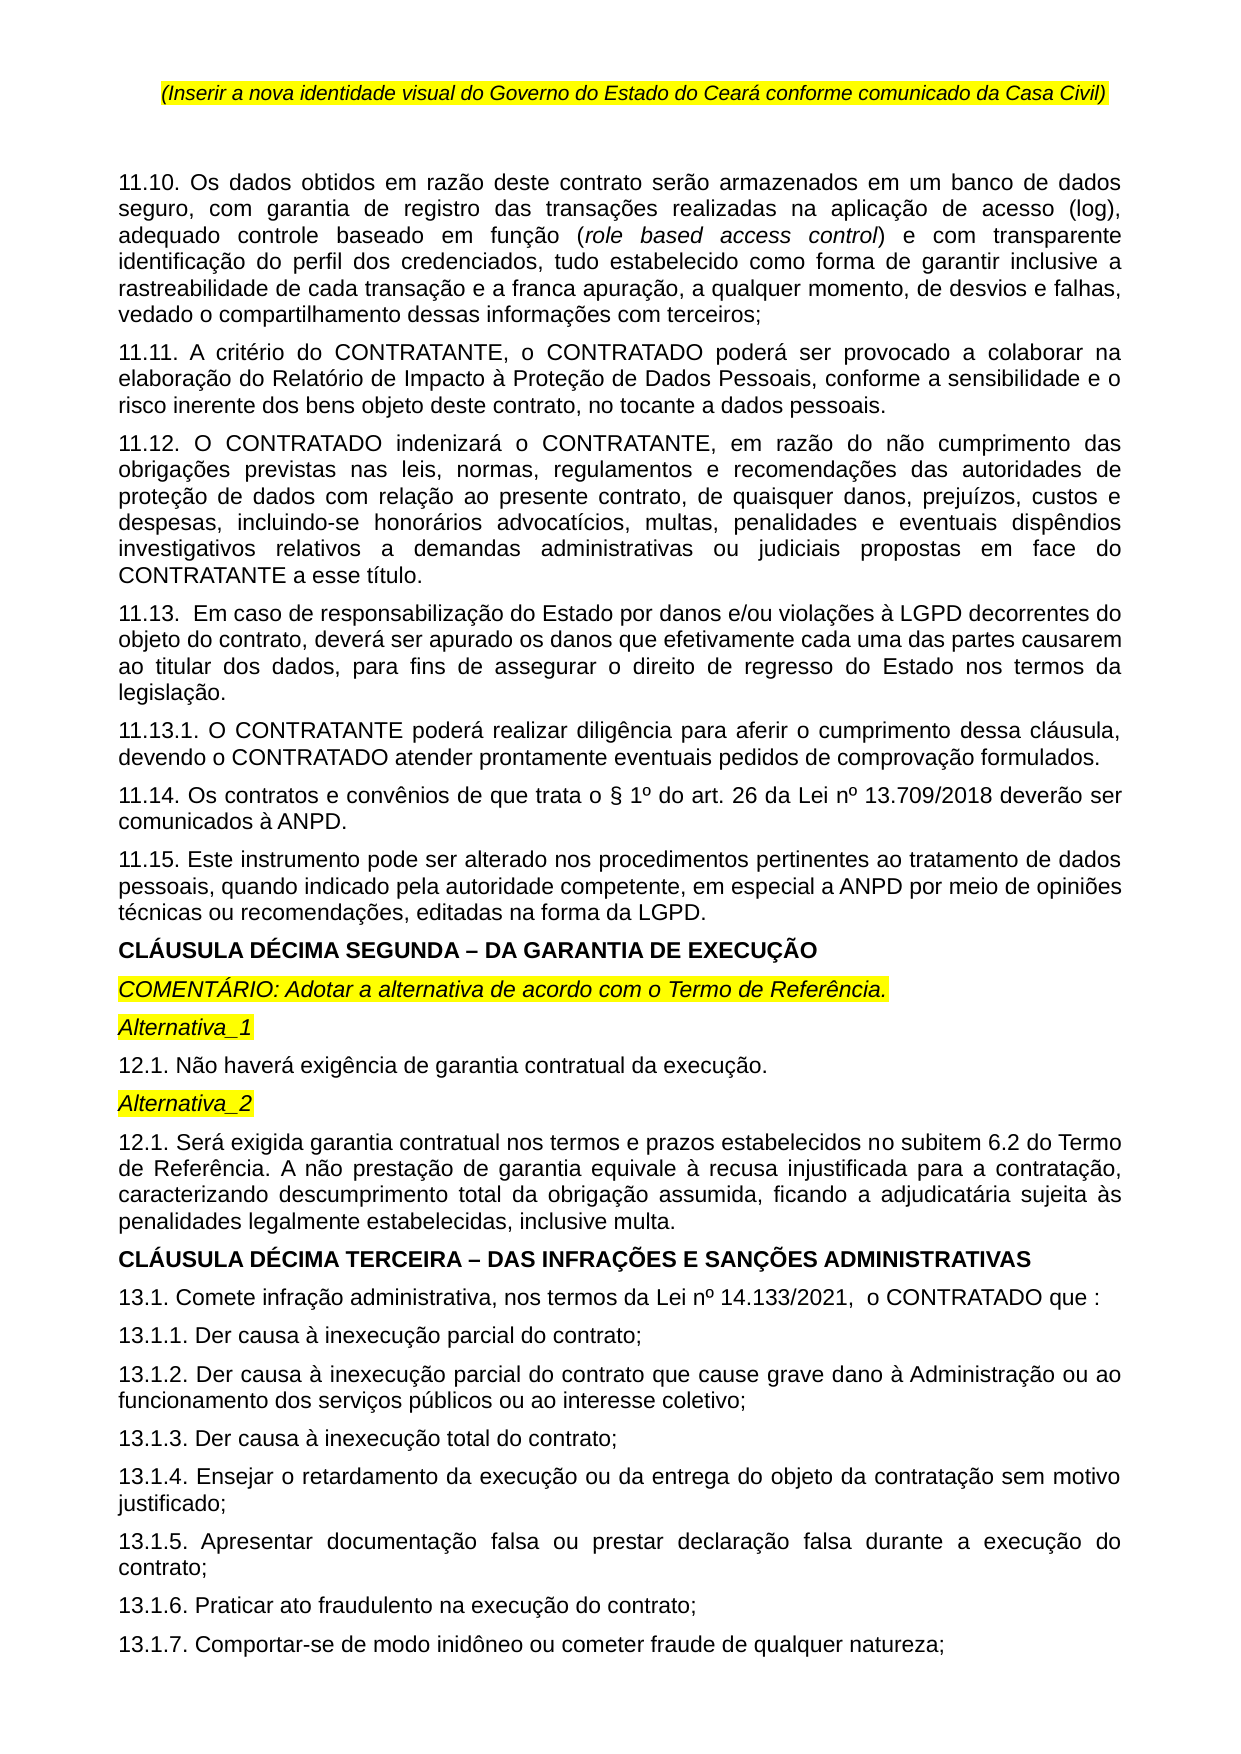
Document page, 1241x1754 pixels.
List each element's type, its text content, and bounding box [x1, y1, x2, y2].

text 11.13.1. O CONTRATANTE poderá realizar diligência para aferir o cumprimento dessa cláusula, devendo o CONTRATADO atender prontamente eventuais pedidos de comprovação formulados. [118, 717, 1122, 770]
text CLÁUSULA DÉCIMA TERCEIRA – DAS INFRAÇÕES E SANÇÕES ADMINISTRATIVAS [118, 1246, 1122, 1272]
text 13.1.7. Comportar-se de modo inidôneo ou cometer fraude de qualquer natureza; [118, 1631, 1122, 1657]
text 13.1.6. Praticar ato fraudulento na execução do contrato; [118, 1592, 1122, 1619]
text 11.11. A critério do CONTRATANTE, o CONTRATADO poderá ser provocado a colaborar na elaboração do Relatório de Impacto à Proteção de Dados Pessoais, conforme a sensibilidade e o risco inerente dos bens objeto deste contrato, no tocante a dados pessoais. [118, 339, 1122, 418]
text 11.13. Em caso de responsabilização do Estado por danos e/ou violações à LGPD decorrentes do objeto do contrato, deverá ser apurado os danos que efetivamente cada uma das partes causarem ao titular dos dados, para fins de assegurar o direito de regresso do Estado nos termos da legislação. [118, 600, 1122, 705]
text 13.1.2. Der causa à inexecução parcial do contrato que cause grave dano à Administração ou ao funcionamento dos serviços públicos ou ao interesse coletivo; [118, 1361, 1122, 1413]
text 13.1. Comete infração administrativa, nos termos da Lei nº 14.133/2021, o CONTRATADO que : [118, 1284, 1122, 1310]
text 13.1.3. Der causa à inexecução total do contrato; [118, 1425, 1122, 1451]
text 12.1. Será exigida garantia contratual nos termos e prazos estabelecidos no subitem 6.2 do Termo de Referência. A não prestação de garantia equivale à recusa injustificada para a contratação, caracterizando descumprimento total da obrigação assumida, ficando a adjudicatária sujeita às penalidades legalmente estabelecidas, inclusive multa. [118, 1128, 1122, 1234]
text 11.10. Os dados obtidos em razão deste contrato serão armazenados em um banco de dados seguro, com garantia de registro das transações realizadas na aplicação de acesso (log), adequado controle baseado em função (role based access control) e com transparente identificação do perfil dos credenciados, tudo estabelecido como forma de garantir inclusive a rastreabilidade de cada transação e a franca apuração, a qualquer momento, de desvios e falhas, vedado o compartilhamento dessas informações com terceiros; [118, 169, 1122, 327]
text 11.14. Os contratos e convênios de que trata o § 1º do art. 26 da Lei nº 13.709/2018 deverão ser comunicados à ANPD. [118, 782, 1122, 834]
text 13.1.1. Der causa à inexecução parcial do contrato; [118, 1322, 1122, 1349]
text CLÁUSULA DÉCIMA SEGUNDA – DA GARANTIA DE EXECUÇÃO [118, 937, 1122, 964]
text Alternativa_1 [118, 1014, 1122, 1040]
text 11.15. Este instrumento pode ser alterado nos procedimentos pertinentes ao tratamento de dados pessoais, quando indicado pela autoridade competente, em especial a ANPD por meio de opiniões técnicas ou recomendações, editadas na forma da LGPD. [118, 846, 1122, 926]
text Alternativa_2 [118, 1090, 1122, 1117]
text 12.1. Não haverá exigência de garantia contratual da execução. [118, 1052, 1122, 1078]
text COMENTÁRIO: Adotar a alternativa de acordo com o Termo de Referência. [118, 976, 1122, 1002]
text 13.1.4. Ensejar o retardamento da execução ou da entrega do objeto da contratação sem motivo justificado; [118, 1463, 1122, 1516]
text 11.12. O CONTRATADO indenizará o CONTRATANTE, em razão do não cumprimento das obrigações previstas nas leis, normas, regulamentos e recomendações das autoridades de proteção de dados com relação ao presente contrato, de quaisquer danos, prejuízos, custos e despesas, incluindo-se honorários advocatícios, multas, penalidades e eventuais dispêndios investigativos relativos a demandas administrativas ou judiciais propostas em face do CONTRATANTE a esse título. [118, 430, 1122, 588]
text 13.1.5. Apresentar documentação falsa ou prestar declaração falsa durante a execução do contrato; [118, 1528, 1122, 1581]
